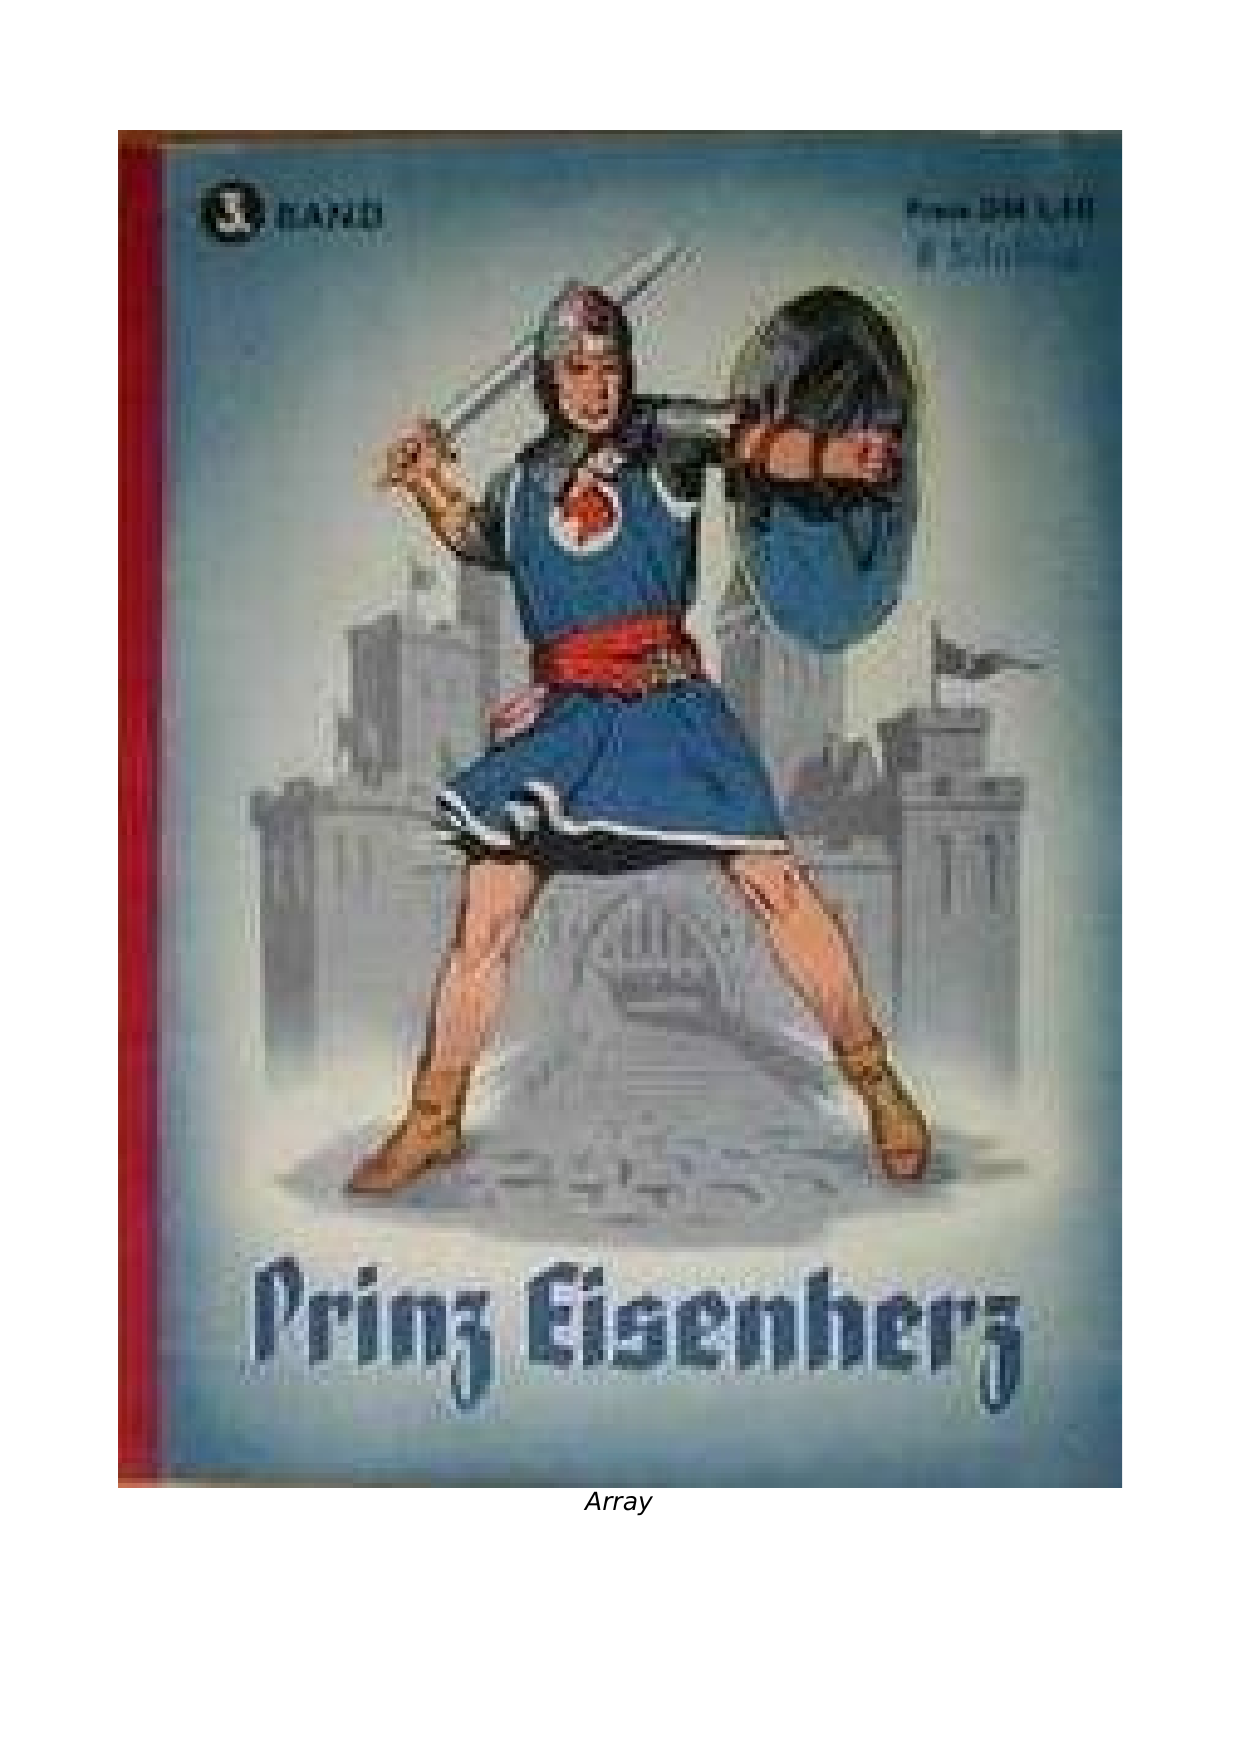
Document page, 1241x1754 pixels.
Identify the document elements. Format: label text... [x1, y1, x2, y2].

text [118, 118, 1122, 130]
text Array [118, 1488, 1122, 1516]
picture [118, 130, 1123, 1488]
